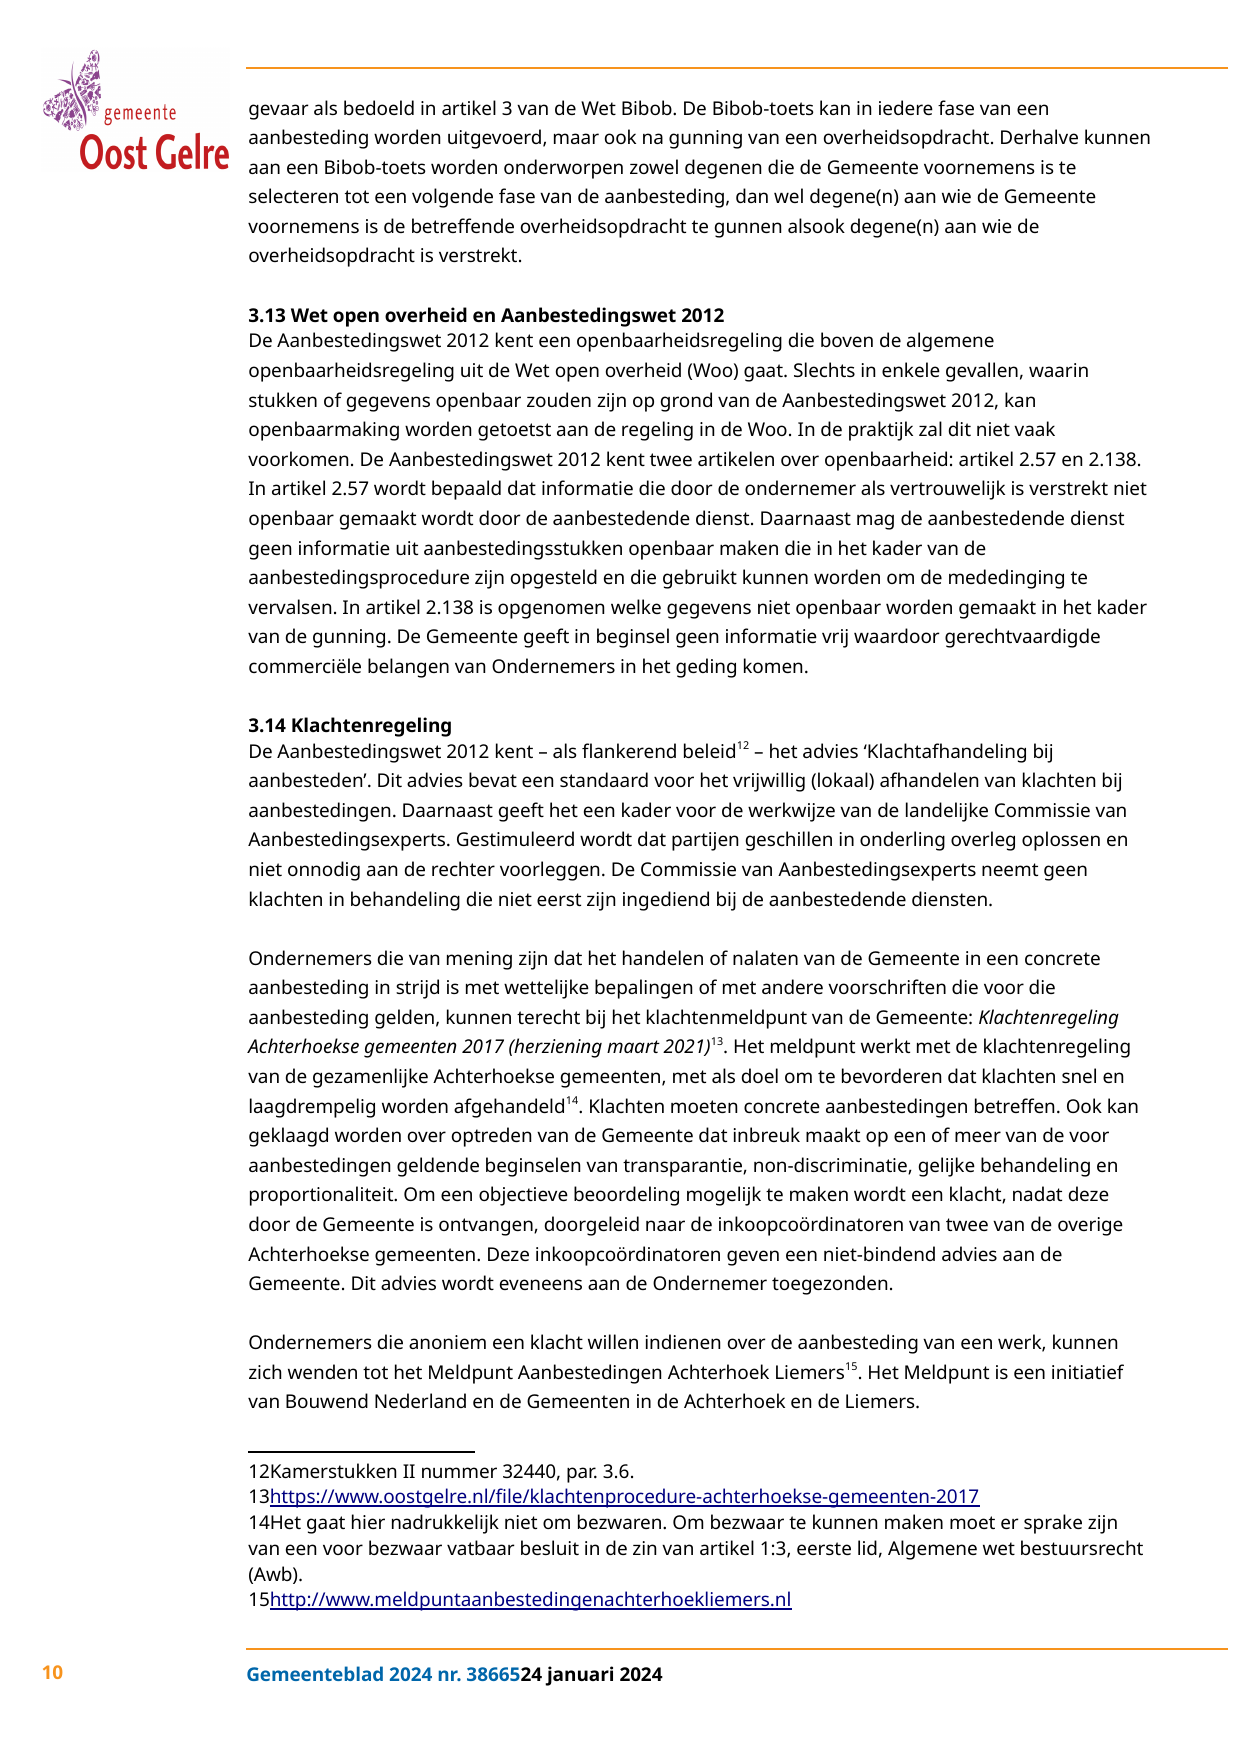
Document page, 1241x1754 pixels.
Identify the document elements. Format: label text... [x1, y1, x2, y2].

text Kamerstukken II nummer 32440, par. 3.6. [248, 1458, 1152, 1483]
text Ondernemers die van mening zijn dat het handelen of nalaten van de Gemeente in een concrete aanbesteding in strijd is met wettelijke bepalingen of met andere voorschriften die voor die aanbesteding gelden, kunnen terecht bij het klachtenmeldpunt van de Gemeente: Klachtenregeling Achterhoekse gemeenten 2017 (herziening maart 2021). Het meldpunt werkt met de klachtenregeling van de gezamenlijke Achterhoekse gemeenten, met als doel om te bevorderen dat klachten snel en laagdrempelig worden afgehandeld. Klachten moeten concrete aanbestedingen betreffen. Ook kan geklaagd worden over optreden van de Gemeente dat inbreuk maakt op een of meer van de voor aanbestedingen geldende beginselen van transparantie, non-discriminatie, gelijke behandeling en proportionaliteit. Om een objectieve beoordeling mogelijk te maken wordt een klacht, nadat deze door de Gemeente is ontvangen, doorgeleid naar de inkoopcoördinatoren van twee van de overige Achterhoekse gemeenten. Deze inkoopcoördinatoren geven een niet-bindend advies aan de Gemeente. Dit advies wordt eveneens aan de Ondernemer toegezonden. [248, 945, 1152, 1296]
text 3.13 Wet open overheid en Aanbestedingswet 2012 [248, 302, 1152, 328]
text http://www.meldpuntaanbestedingenachterhoekliemers.nl [248, 1586, 1152, 1612]
text De Aanbestedingswet 2012 kent een openbaarheidsregeling die boven de algemene openbaarheidsregeling uit de Wet open overheid (Woo) gaat. Slechts in enkele gevallen, waarin stukken of gegevens openbaar zouden zijn op grond van de Aanbestedingswet 2012, kan openbaarmaking worden getoetst aan de regeling in de Woo. In de praktijk zal dit niet vaak voorkomen. De Aanbestedingswet 2012 kent twee artikelen over openbaarheid: artikel 2.57 en 2.138. In artikel 2.57 wordt bepaald dat informatie die door de ondernemer als vertrouwelijk is verstrekt niet openbaar gemaakt wordt door de aanbestedende dienst. Daarnaast mag de aanbestedende dienst geen informatie uit aanbestedingsstukken openbaar maken die in het kader van de aanbestedingsprocedure zijn opgesteld en die gebruikt kunnen worden om de mededinging te vervalsen. In artikel 2.138 is opgenomen welke gegevens niet openbaar worden gemaakt in het kader van de gunning. De Gemeente geeft in beginsel geen informatie vrij waardoor gerechtvaardigde commerciële belangen van Ondernemers in het geding komen. [248, 328, 1152, 679]
text gevaar als bedoeld in artikel 3 van de Wet Bibob. De Bibob-toets kan in iedere fase van een aanbesteding worden uitgevoerd, maar ook na gunning van een overheidsopdracht. Derhalve kunnen aan een Bibob-toets worden onderworpen zowel degenen die de Gemeente voornemens is te selecteren tot een volgende fase van de aanbesteding, dan wel degene(n) aan wie de Gemeente voornemens is de betreffende overheidsopdracht te gunnen alsook degene(n) aan wie de overheidsopdracht is verstrekt. [248, 95, 1152, 268]
text 3.14 Klachtenregeling [248, 712, 1152, 738]
text Ondernemers die anoniem een klacht willen indienen over de aanbesteding van een werk, kunnen zich wenden tot het Meldpunt Aanbestedingen Achterhoek Liemers. Het Meldpunt is een initiatief van Bouwend Nederland en de Gemeenten in de Achterhoek en de Liemers. [248, 1329, 1152, 1414]
text Het gaat hier nadrukkelijk niet om bezwaren. Om bezwaar te kunnen maken moet er sprake zijn van een voor bezwaar vatbaar besluit in de zin van artikel 1:3, eerste lid, Algemene wet bestuursrecht (Awb). [248, 1509, 1152, 1586]
text De Aanbestedingswet 2012 kent – als flankerend beleid – het advies ‘Klachtafhandeling bij aanbesteden’. Dit advies bevat een standaard voor het vrijwillig (lokaal) afhandelen van klachten bij aanbestedingen. Daarnaast geeft het een kader voor de werkwijze van de landelijke Commissie van Aanbestedingsexperts. Gestimuleerd wordt dat partijen geschillen in onderling overleg oplossen en niet onnodig aan de rechter voorleggen. De Commissie van Aanbestedingsexperts neemt geen klachten in behandeling die niet eerst zijn ingediend bij de aanbestedende diensten. [248, 738, 1152, 912]
picture [41, 47, 231, 172]
text https://www.oostgelre.nl/file/klachtenprocedure-achterhoekse-gemeenten-2017 [248, 1483, 1152, 1509]
